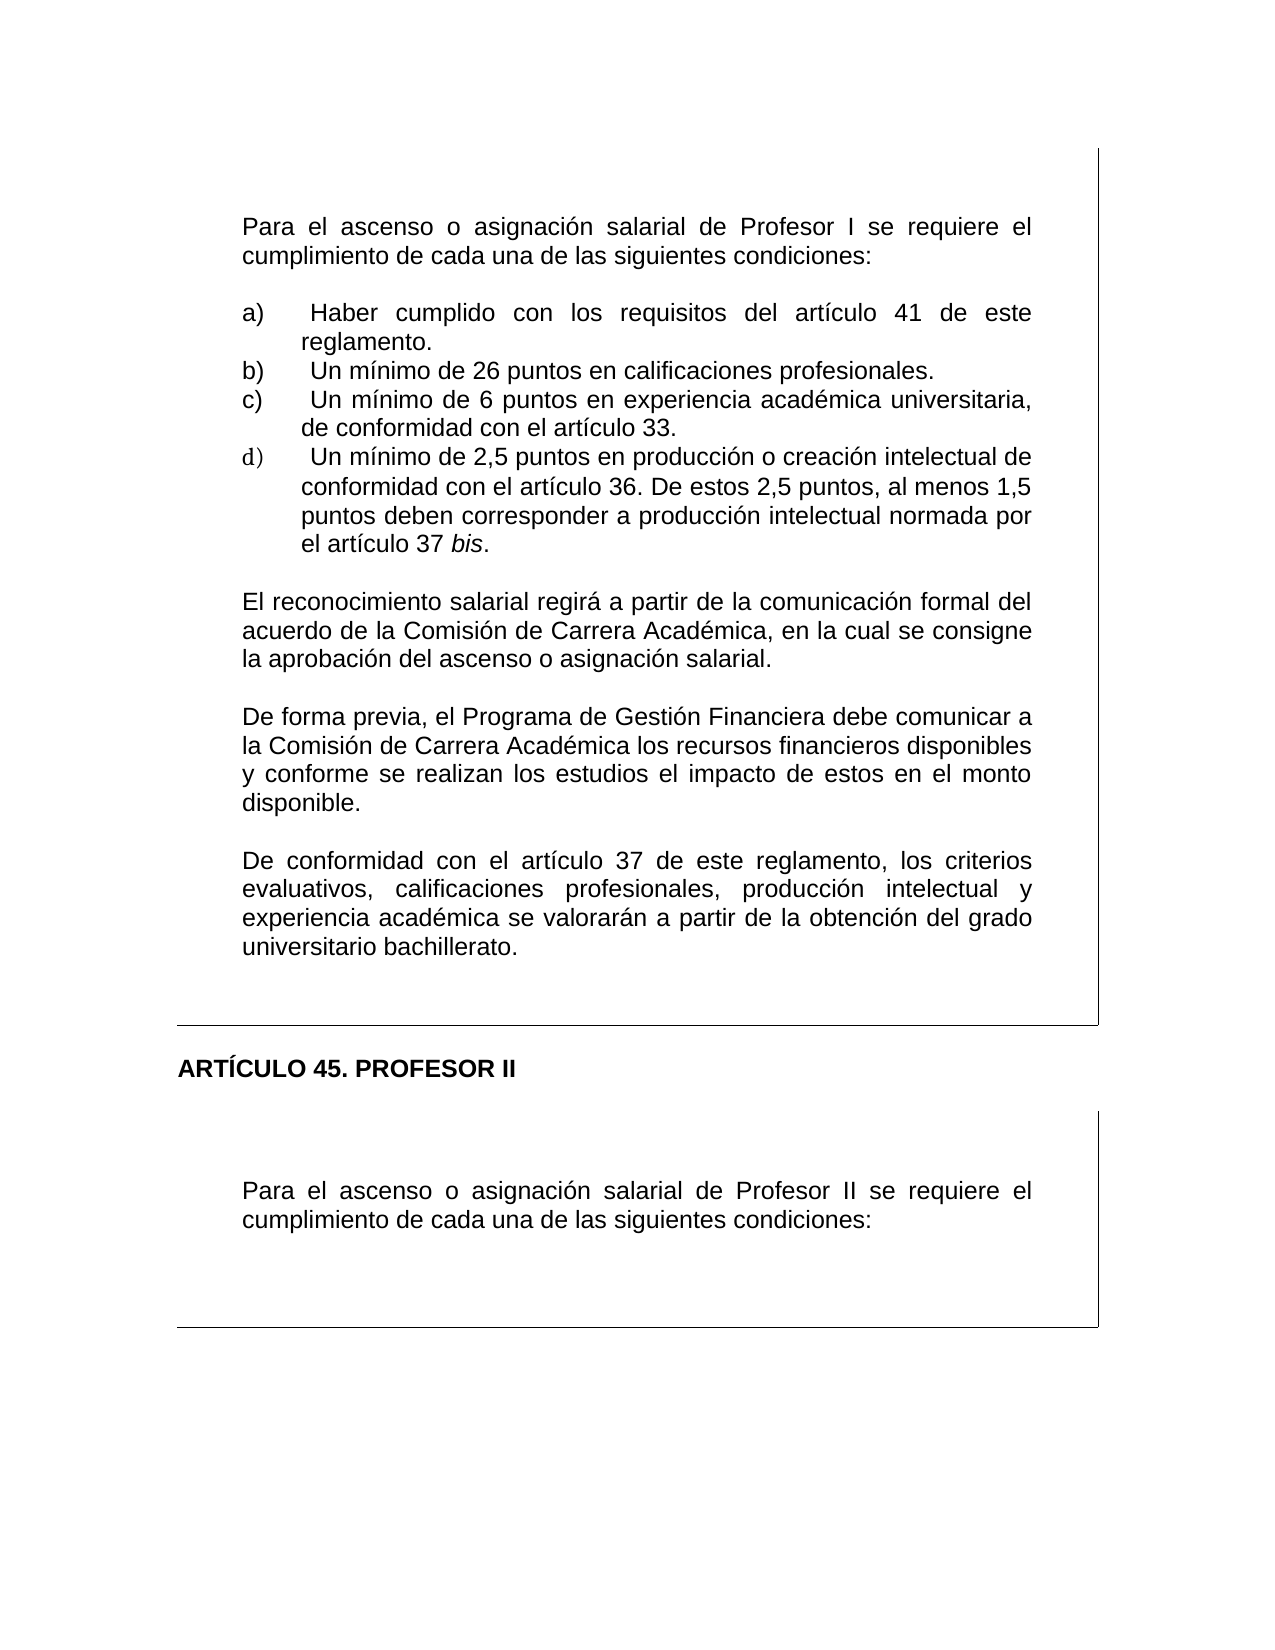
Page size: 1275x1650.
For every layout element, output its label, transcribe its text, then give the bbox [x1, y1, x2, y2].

text ARTÍCULO 45. PROFESOR II [177, 1054, 1098, 1083]
list Haber cumplido con los requisitos del artículo 41 de este reglamento. [177, 298, 1098, 356]
list Un mínimo de 26 puntos en calificaciones profesionales. [177, 356, 1098, 385]
text El reconocimiento salarial regirá a partir de la comunicación formal del acuerdo de la Comisión de Carrera Académica, en la cual se consigne la aprobación del ascenso o asignación salarial. [177, 587, 1098, 673]
text De forma previa, el Programa de Gestión Financiera debe comunicar a la Comisión de Carrera Académica los recursos financieros disponibles y conforme se realizan los estudios el impacto de estos en el monto disponible. [177, 702, 1098, 817]
list Un mínimo de 6 puntos en experiencia académica universitaria, de conformidad con el artículo 33. [177, 385, 1098, 442]
text De conformidad con el artículo 37 de este reglamento, los criterios evaluativos, calificaciones profesionales, producción intelectual y experiencia académica se valorarán a partir de la obtención del grado universitario bachillerato. [177, 846, 1098, 1025]
text Para el ascenso o asignación salarial de Profesor II se requiere el cumplimiento de cada una de las siguientes condiciones: [177, 1111, 1098, 1233]
list Un mínimo de 2,5 puntos en producción o creación intelectual de conformidad con el artículo 36. De estos 2,5 puntos, al menos 1,5 puntos deben corresponder a producción intelectual normada por el artículo 37 bis. [177, 442, 1098, 558]
text Para el ascenso o asignación salarial de Profesor I se requiere el cumplimiento de cada una de las siguientes condiciones: [177, 148, 1098, 270]
